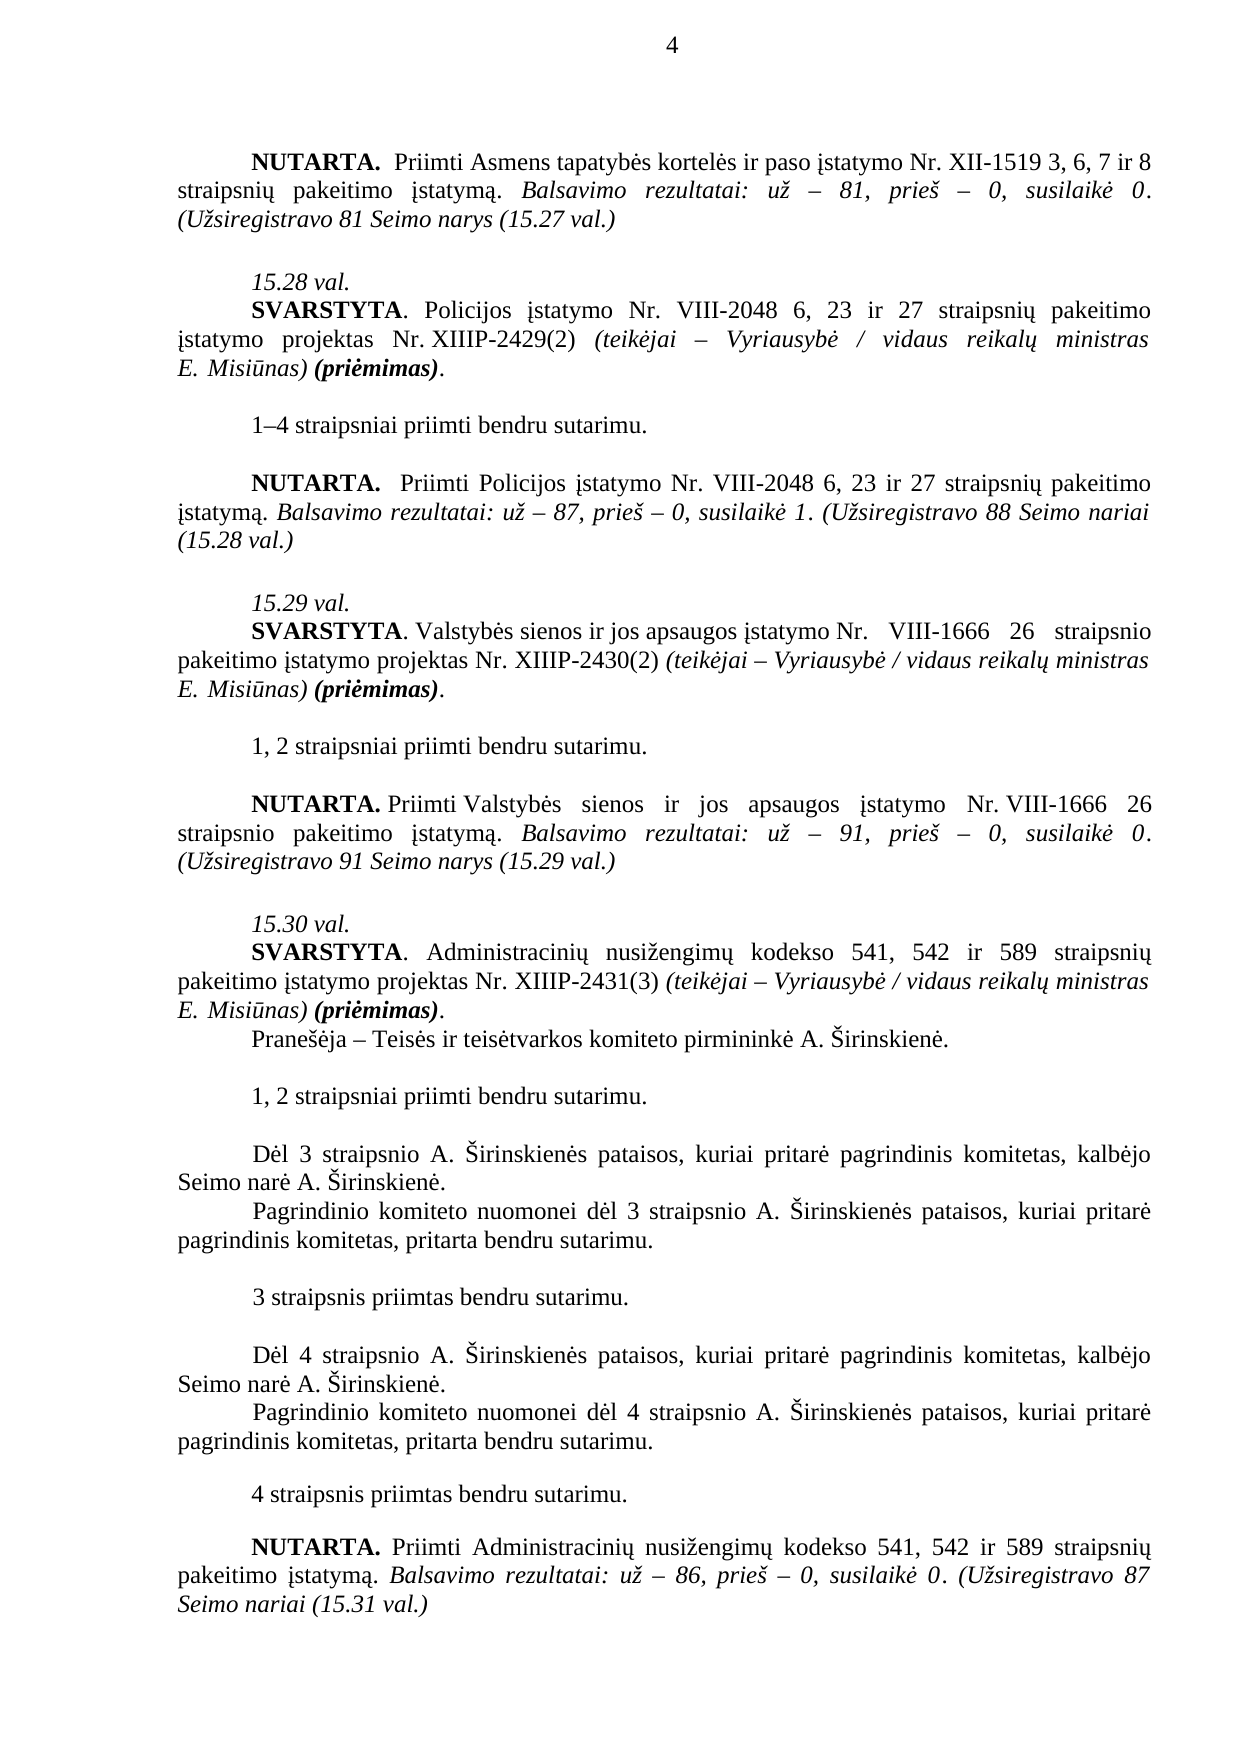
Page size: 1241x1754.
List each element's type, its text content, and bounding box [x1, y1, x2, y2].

text 3 straipsnis priimtas bendru sutarimu. [177, 1282, 1152, 1311]
text NUTARTA. Priimti Policijos įstatymo Nr. VIII-2048 6, 23 ir 27 straipsnių pakeitimo įstatymą. Balsavimo rezultatai: už – 87, prieš – 0, susilaikė 1. (Užsiregistravo 88 Seimo nariai (15.28 val.) [177, 468, 1152, 554]
text NUTARTA. Priimti Administracinių nusižengimų kodekso 541, 542 ir 589 straipsnių pakeitimo įstatymą. Balsavimo rezultatai: už – 86, prieš – 0, susilaikė 0. (Užsiregistravo 87 Seimo nariai (15.31 val.) [177, 1532, 1152, 1618]
text 1, 2 straipsniai priimti bendru sutarimu. [177, 731, 1152, 760]
text NUTARTA. Priimti Valstybės sienos ir jos apsaugos įstatymo Nr. VIII-1666 26 straipsnio pakeitimo įstatymą. Balsavimo rezultatai: už – 91, prieš – 0, susilaikė 0. (Užsiregistravo 91 Seimo narys (15.29 val.) [177, 789, 1152, 875]
text SVARSTYTA. Policijos įstatymo Nr. VIII-2048 6, 23 ir 27 straipsnių pakeitimo įstatymo projektas Nr. XIIIP-2429(2) (teikėjai – Vyriausybė / vidaus reikalų ministras E. Misiūnas) (priėmimas). [177, 295, 1152, 382]
text 1–4 straipsniai priimti bendru sutarimu. [177, 410, 1152, 439]
text Pagrindinio komiteto nuomonei dėl 3 straipsnio A. Širinskienės pataisos, kuriai pritarė pagrindinis komitetas, pritarta bendru sutarimu. [177, 1196, 1152, 1254]
text NUTARTA. Priimti Asmens tapatybės kortelės ir paso įstatymo Nr. XII-1519 3, 6, 7 ir 8 straipsnių pakeitimo įstatymą. Balsavimo rezultatai: už – 81, prieš – 0, susilaikė 0. (Užsiregistravo 81 Seimo narys (15.27 val.) [177, 147, 1152, 233]
text Dėl 3 straipsnio A. Širinskienės pataisos, kuriai pritarė pagrindinis komitetas, kalbėjo Seimo narė A. Širinskienė. [177, 1139, 1152, 1196]
text 15.30 val. [177, 909, 1152, 937]
text 15.29 val. [177, 588, 1152, 616]
text SVARSTYTA. Administracinių nusižengimų kodekso 541, 542 ir 589 straipsnių pakeitimo įstatymo projektas Nr. XIIIP-2431(3) (teikėjai – Vyriausybė / vidaus reikalų ministras E. Misiūnas) (priėmimas). [177, 937, 1152, 1024]
text Dėl 4 straipsnio A. Širinskienės pataisos, kuriai pritarė pagrindinis komitetas, kalbėjo Seimo narė A. Širinskienė. [177, 1340, 1152, 1397]
text Pranešėja – Teisės ir teisėtvarkos komiteto pirmininkė A. Širinskienė. [177, 1024, 1152, 1052]
text 1, 2 straipsniai priimti bendru sutarimu. [177, 1081, 1152, 1110]
text Pagrindinio komiteto nuomonei dėl 4 straipsnio A. Širinskienės pataisos, kuriai pritarė pagrindinis komitetas, pritarta bendru sutarimu. [177, 1397, 1152, 1455]
text 15.28 val. [177, 267, 1152, 295]
text 4 straipsnis priimtas bendru sutarimu. [177, 1479, 1152, 1508]
text SVARSTYTA. Valstybės sienos ir jos apsaugos įstatymo Nr. VIII-1666 26 straipsnio pakeitimo įstatymo projektas Nr. XIIIP-2430(2) (teikėjai – Vyriausybė / vidaus reikalų ministras E. Misiūnas) (priėmimas). [177, 616, 1152, 703]
